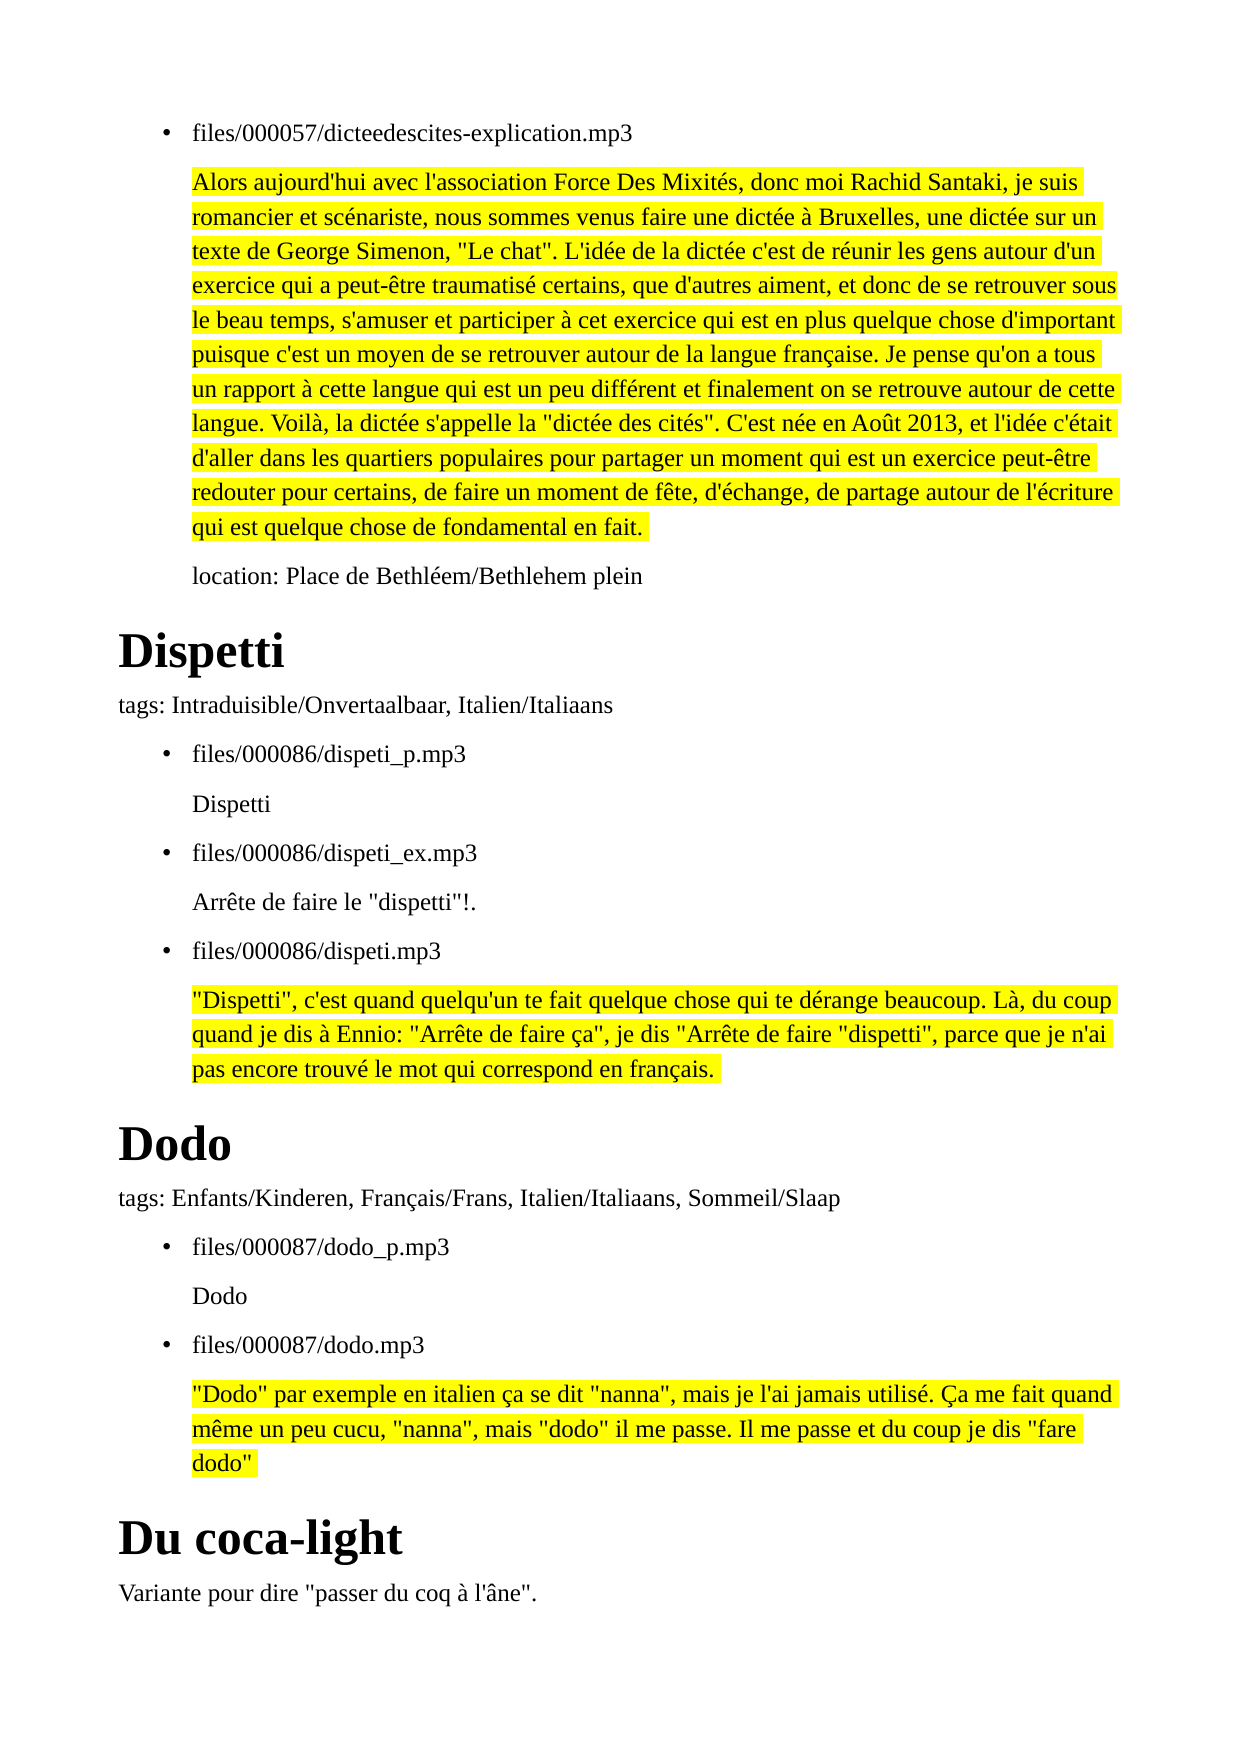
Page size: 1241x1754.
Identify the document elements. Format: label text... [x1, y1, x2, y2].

subtitle Dodo [118, 1113, 1122, 1171]
list Arrête de faire le "dispetti"!. [162, 887, 1122, 916]
list "Dodo" par exemple en italien ça se dit "nanna", mais je l'ai jamais utilisé. Ça me fait quand même un peu cucu, "nanna", mais "dodo" il me passe. Il me passe et du coup je dis "fare dodo" [162, 1379, 1122, 1477]
text tags: Enfants/Kinderen, Français/Frans, Italien/Italiaans, Sommeil/Slaap [118, 1183, 1122, 1212]
list files/000087/dodo_p.mp3 [162, 1232, 1122, 1261]
list files/000087/dodo.mp3 [162, 1331, 1122, 1359]
list location: Place de Bethléem/Bethlehem plein [162, 561, 1122, 590]
list Dispetti [162, 789, 1122, 817]
list files/000086/dispeti_ex.mp3 [162, 838, 1122, 866]
list files/000086/dispeti.mp3 [162, 936, 1122, 964]
text Variante pour dire "passer du coq à l'âne". [118, 1578, 1122, 1607]
list files/000086/dispeti_p.mp3 [162, 739, 1122, 768]
list Alors aujourd'hui avec l'association Force Des Mixités, donc moi Rachid Santaki, je suis romancier et scénariste, nous sommes venus faire une dictée à Bruxelles, une dictée sur un texte de George Simenon, "Le chat". L'idée de la dictée c'est de réunir les gens autour d'un exercice qui a peut-être traumatisé certains, que d'autres aiment, et donc de se retrouver sous le beau temps, s'amuser et participer à cet exercice qui est en plus quelque chose d'important puisque c'est un moyen de se retrouver autour de la langue française. Je pense qu'on a tous un rapport à cette langue qui est un peu différent et finalement on se retrouve autour de cette langue. Voilà, la dictée s'appelle la "dictée des cités". C'est née en Août 2013, et l'idée c'était d'aller dans les quartiers populaires pour partager un moment qui est un exercice peut-être redouter pour certains, de faire un moment de fête, d'échange, de partage autour de l'écriture qui est quelque chose de fondamental en fait. [162, 167, 1122, 541]
list files/000057/dicteedescites-explication.mp3 [162, 118, 1122, 147]
subtitle Dispetti [118, 621, 1122, 678]
text tags: Intraduisible/Onvertaalbaar, Italien/Italiaans [118, 691, 1122, 719]
list "Dispetti", c'est quand quelqu'un te fait quelque chose qui te dérange beaucoup. Là, du coup quand je dis à Ennio: "Arrête de faire ça", je dis "Arrête de faire "dispetti", parce que je n'ai pas encore trouvé le mot qui correspond en français. [162, 985, 1122, 1083]
list Dodo [162, 1281, 1122, 1310]
subtitle Du coca-light [118, 1508, 1122, 1566]
